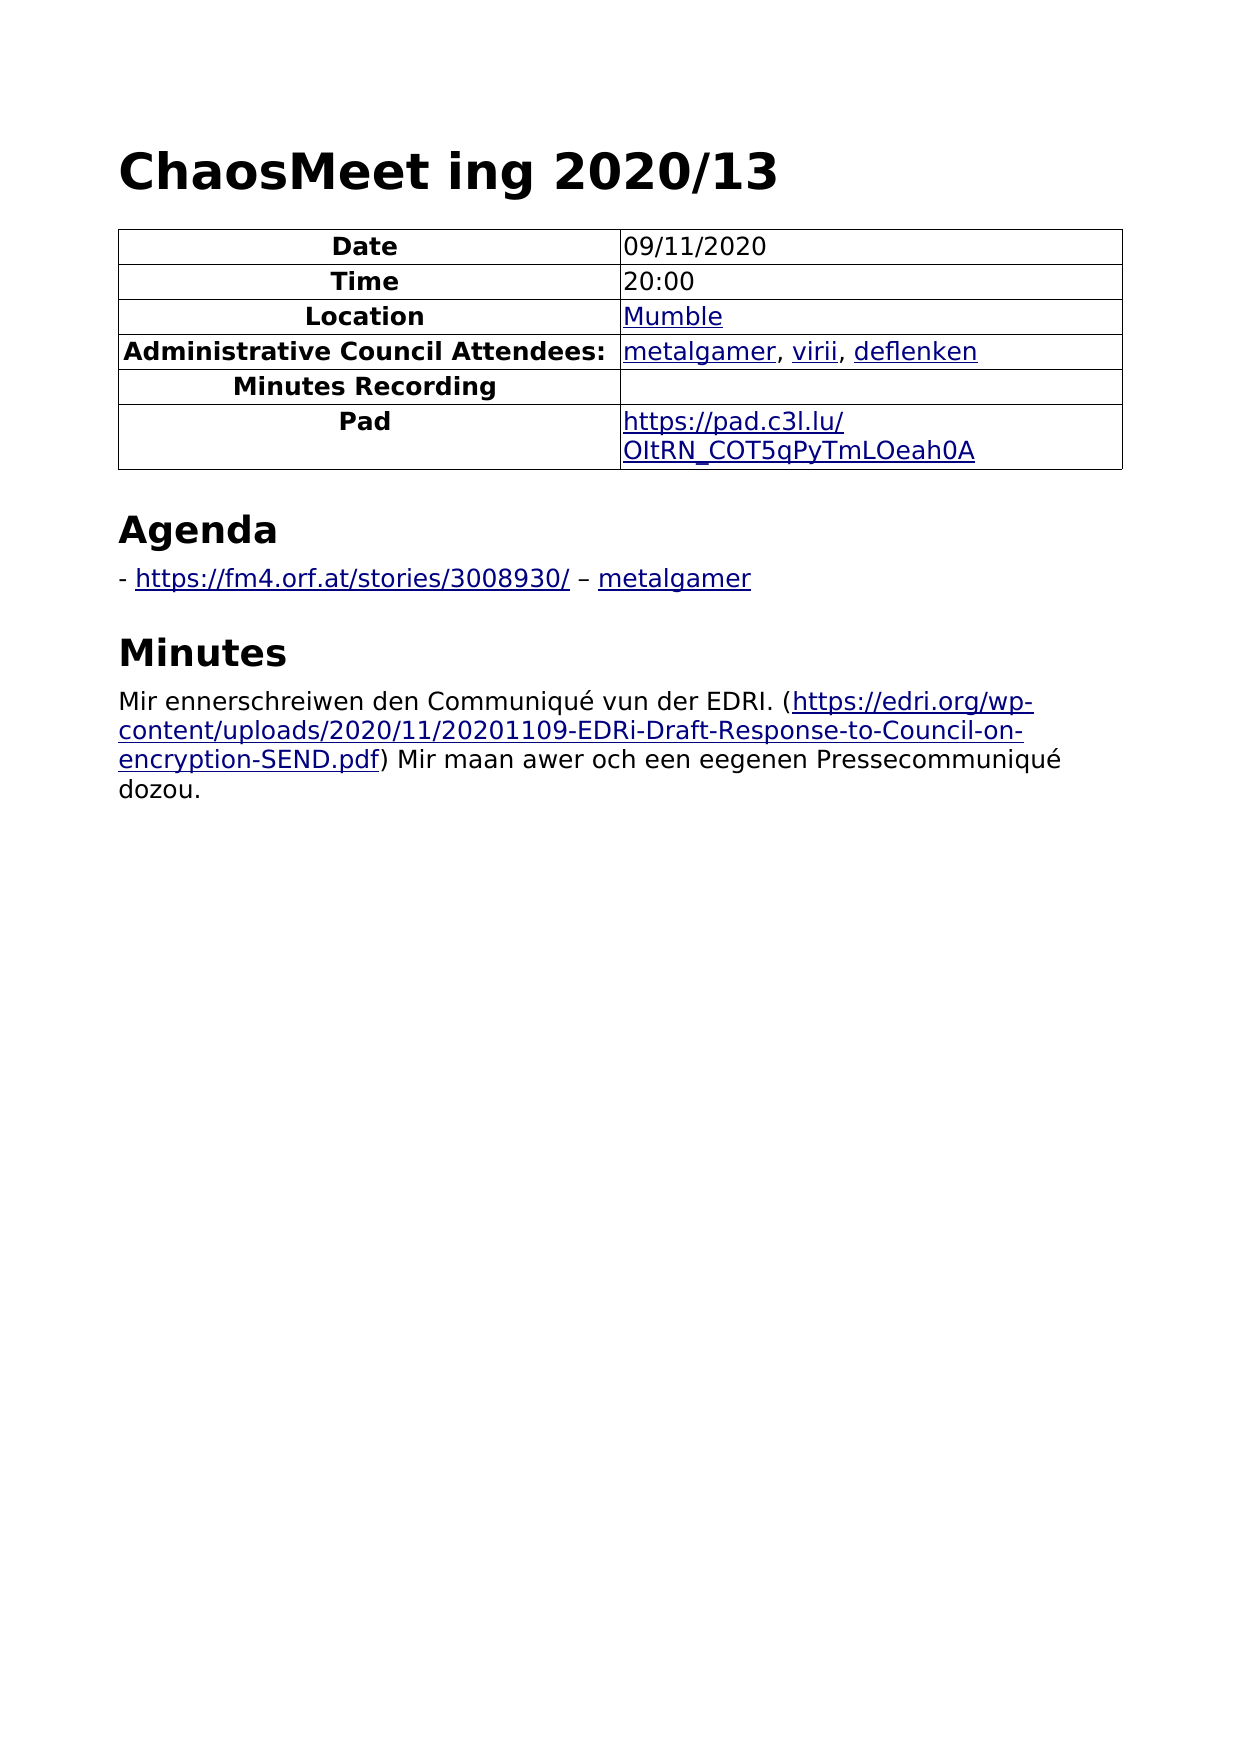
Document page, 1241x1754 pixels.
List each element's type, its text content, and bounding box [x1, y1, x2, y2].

table_header Date [119, 230, 620, 264]
subtitle Minutes [118, 631, 1122, 675]
table_cell Location [119, 300, 620, 334]
table_cell [621, 370, 1122, 404]
table_header 09/11/2020 [621, 230, 1122, 264]
table_cell Time [119, 265, 620, 299]
table_cell https://pad.c3l.lu/OItRN_COT5qPyTmLOeah0A [621, 405, 1122, 468]
table_cell Mumble [621, 300, 1122, 334]
subtitle Agenda [118, 508, 1122, 552]
text Mir ennerschreiwen den Communiqué vun der EDRI. (https://edri.org/wp-content/uploads/2020/11/20201109-EDRi-Draft-Response-to-Council-on-encryption-SEND.pdf) Mir maan awer och een eegenen Pressecommuniqué dozou. [118, 687, 1122, 804]
subtitle ChaosMeet ing 2020/13 [118, 143, 1122, 201]
table_cell Pad [119, 405, 620, 468]
table_cell Administrative Council Attendees: [119, 335, 620, 369]
table_cell metalgamer, virii, deflenken [621, 335, 1122, 369]
table_cell 20:00 [621, 265, 1122, 299]
table_cell Minutes Recording [119, 370, 620, 404]
text - https://fm4.orf.at/stories/3008930/ – metalgamer [118, 564, 1122, 594]
